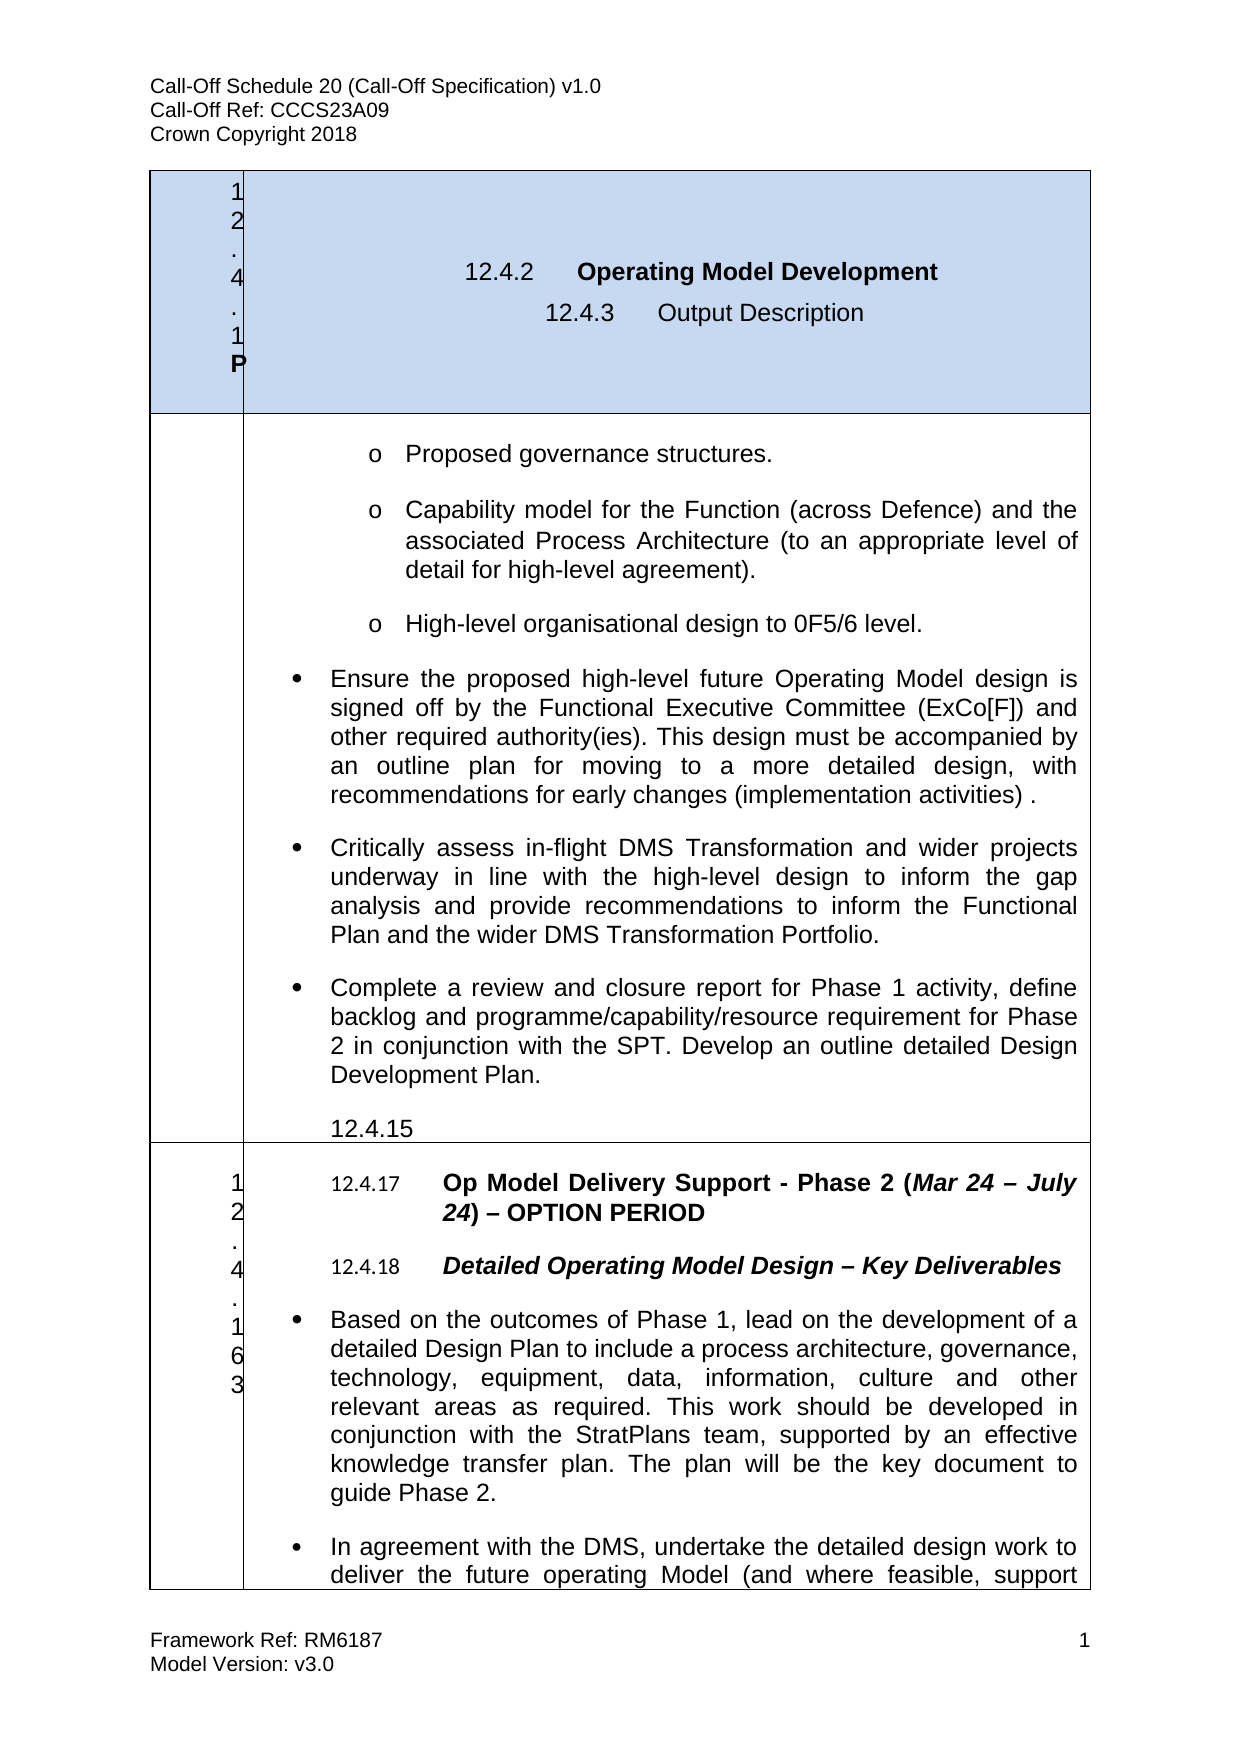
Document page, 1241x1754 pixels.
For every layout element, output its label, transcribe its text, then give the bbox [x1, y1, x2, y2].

table_header Operating Model Development Output Description [244, 171, 1090, 413]
table_cell Op Model Delivery Support - Phase 1 (Jan 24 – Mar 24) Target Operating Model Blueprint to High Level Design – Key Deliverables Support the development of a detailed business capability model (value chain analysis) ensuring effective links to wider design criteria, including that of MOD Head Office and readiness for implementation of Programme SOLARIUM, UKStratCom operating model development. This work will build on the existing work, knowledge and skills of the StratPlans team. Support a DMS Change team to develop an effective change strategy and plan in order to manage the expected changes across the Function and wider Defence as a result of this work. Working in partnership with the Strat Plans team and DMS SLT, review the work to date on the Functional Strategy, blueprint operating model, design principles, outline designs, capability models etc. and develop a plan that uses the work to date, and that will deliver an agreed high-level operating model design for the Defence Medical Function. Review and input into the high-level design options for the Functional Operating Model, document for test and review with DMS SLT. The high-level design options should consider governance (authority and accountability) and include a gap analysis of current and to-be models supported by a clear case for change. This design must address (and provide recommendations in mitigating and / or reducing) the key pain points outlined in the work to date and support the organisation to achieve its strategic outcomes. While not an exhaustive list, the high-level design at a minimum must include the following (which all require functional engagement and approval): Accountabilities and authorities matrix. Proposed governance structures. Capability model for the Function (across Defence) and the associated Process Architecture (to an appropriate level of detail for high-level agreement). High-level organisational design to 0F5/6 level. Ensure the proposed high-level future Operating Model design is signed off by the Functional Executive Committee (ExCo[F]) and other required authority(ies). This design must be accompanied by an outline plan for moving to a more detailed design, with recommendations for early changes (implementation activities) . Critically assess in-flight DMS Transformation and wider projects underway in line with the high-level design to inform the gap analysis and provide recommendations to inform the Functional Plan and the wider DMS Transformation Portfolio. Complete a review and closure report for Phase 1 activity, define backlog and programme/capability/resource requirement for Phase 2 in conjunction with the SPT. Develop an outline detailed Design Development Plan. [244, 414, 1090, 1142]
table_header Prog Req [151, 171, 243, 413]
table_cell Op Model Delivery Support - Phase 2 (Mar 24 – July 24) – OPTION PERIOD Detailed Operating Model Design – Key Deliverables Based on the outcomes of Phase 1, lead on the development of a detailed Design Plan to include a process architecture, governance, technology, equipment, data, information, culture and other relevant areas as required. This work should be developed in conjunction with the StratPlans team, supported by an effective knowledge transfer plan. The plan will be the key document to guide Phase 2. In agreement with the DMS, undertake the detailed design work to deliver the future operating Model (and where feasible, support [244, 1143, 1090, 1589]
table_cell [151, 414, 243, 1142]
table_cell 3 [151, 1143, 243, 1589]
